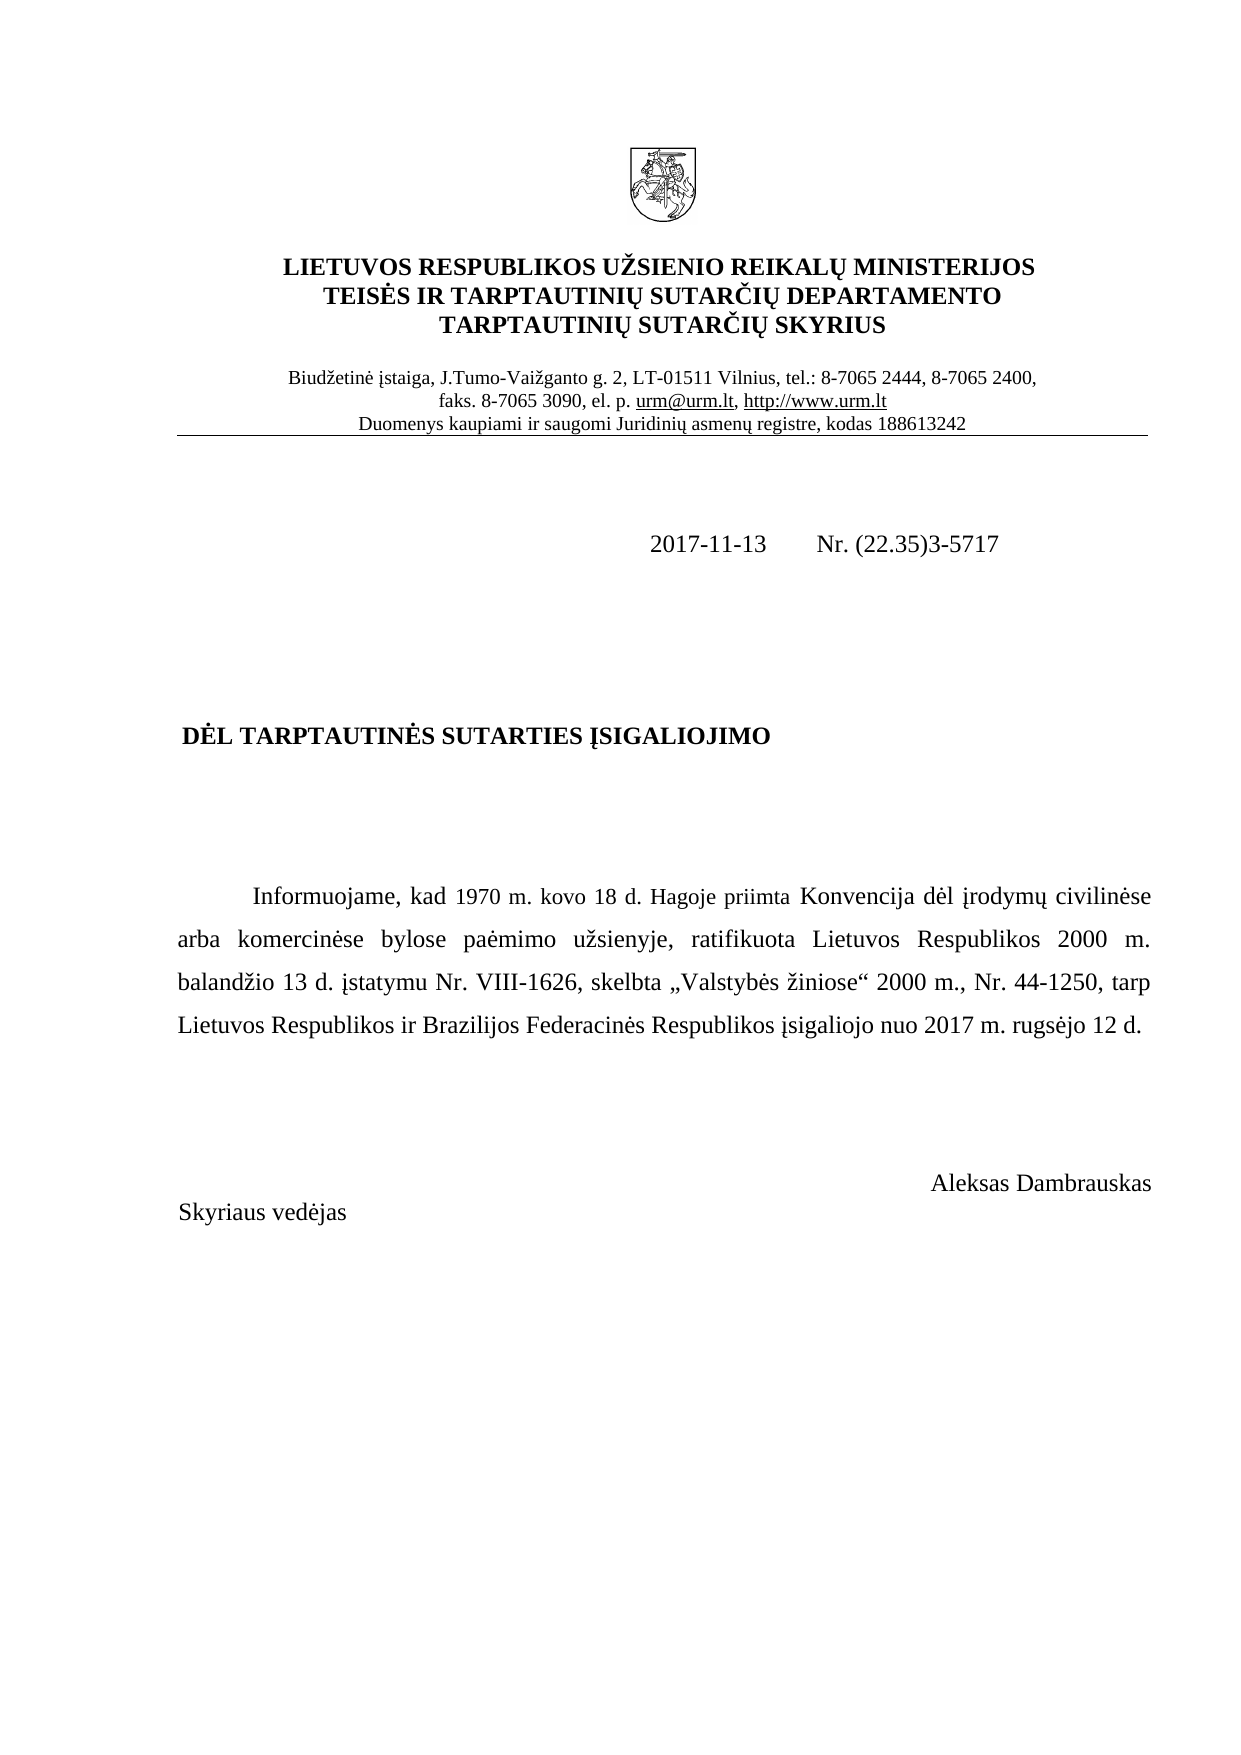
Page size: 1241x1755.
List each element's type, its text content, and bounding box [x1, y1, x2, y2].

table_header Parašo vieta [665, 1168, 798, 1226]
table_header [177, 436, 1148, 464]
table_cell [177, 721, 182, 838]
text Informuojame, kad 1970 m. kovo 18 d. Hagoje priimta Konvencija dėl įrodymų civilinėse arba komercinėse bylose paėmimo užsienyje, ratifikuota Lietuvos Respublikos 2000 m. balandžio 13 d. įstatymu Nr. VIII-1626, skelbta „Valstybės žiniose“ 2000 m., Nr. 44-1250, tarp Lietuvos Respublikos ir Brazilijos Federacinės Respublikos įsigaliojo nuo 2017 m. rugsėjo 12 d. [177, 881, 1152, 1039]
table_header [177, 464, 1148, 529]
table_header Skyriaus vedėjas [178, 1168, 664, 1226]
table_cell [182, 529, 650, 721]
table_header Aleksas Dambrauskas [798, 1168, 1152, 1226]
table_header [1148, 118, 1153, 529]
table_cell DĖL TARPTAUTINĖS SUTARTIES ĮSIGALIOJIMO [182, 721, 1153, 838]
table_cell 2017-11-13 Nr. (22.35)3-5717 [650, 529, 1153, 721]
table_cell [177, 529, 182, 721]
table_header LIETUVOS RESPUBLIKOS UŽSIENIO REIKALŲ MINISTERIJOS TEISĖS IR TARPTAUTINIŲ SUTARČIŲ DEPARTAMENTo Tarptautinių sutarčių skyrius Biudžetinė įstaiga, J.Tumo-Vaižganto g. 2, LT-01511 Vilnius, tel.: 8-7065 2444, 8-7065 2400, faks. 8-7065 3090, el. p. urm@urm.lt, http://www.urm.lt Duomenys kaupiami ir saugomi Juridinių asmenų registre, kodas 188613242 [177, 118, 1148, 435]
